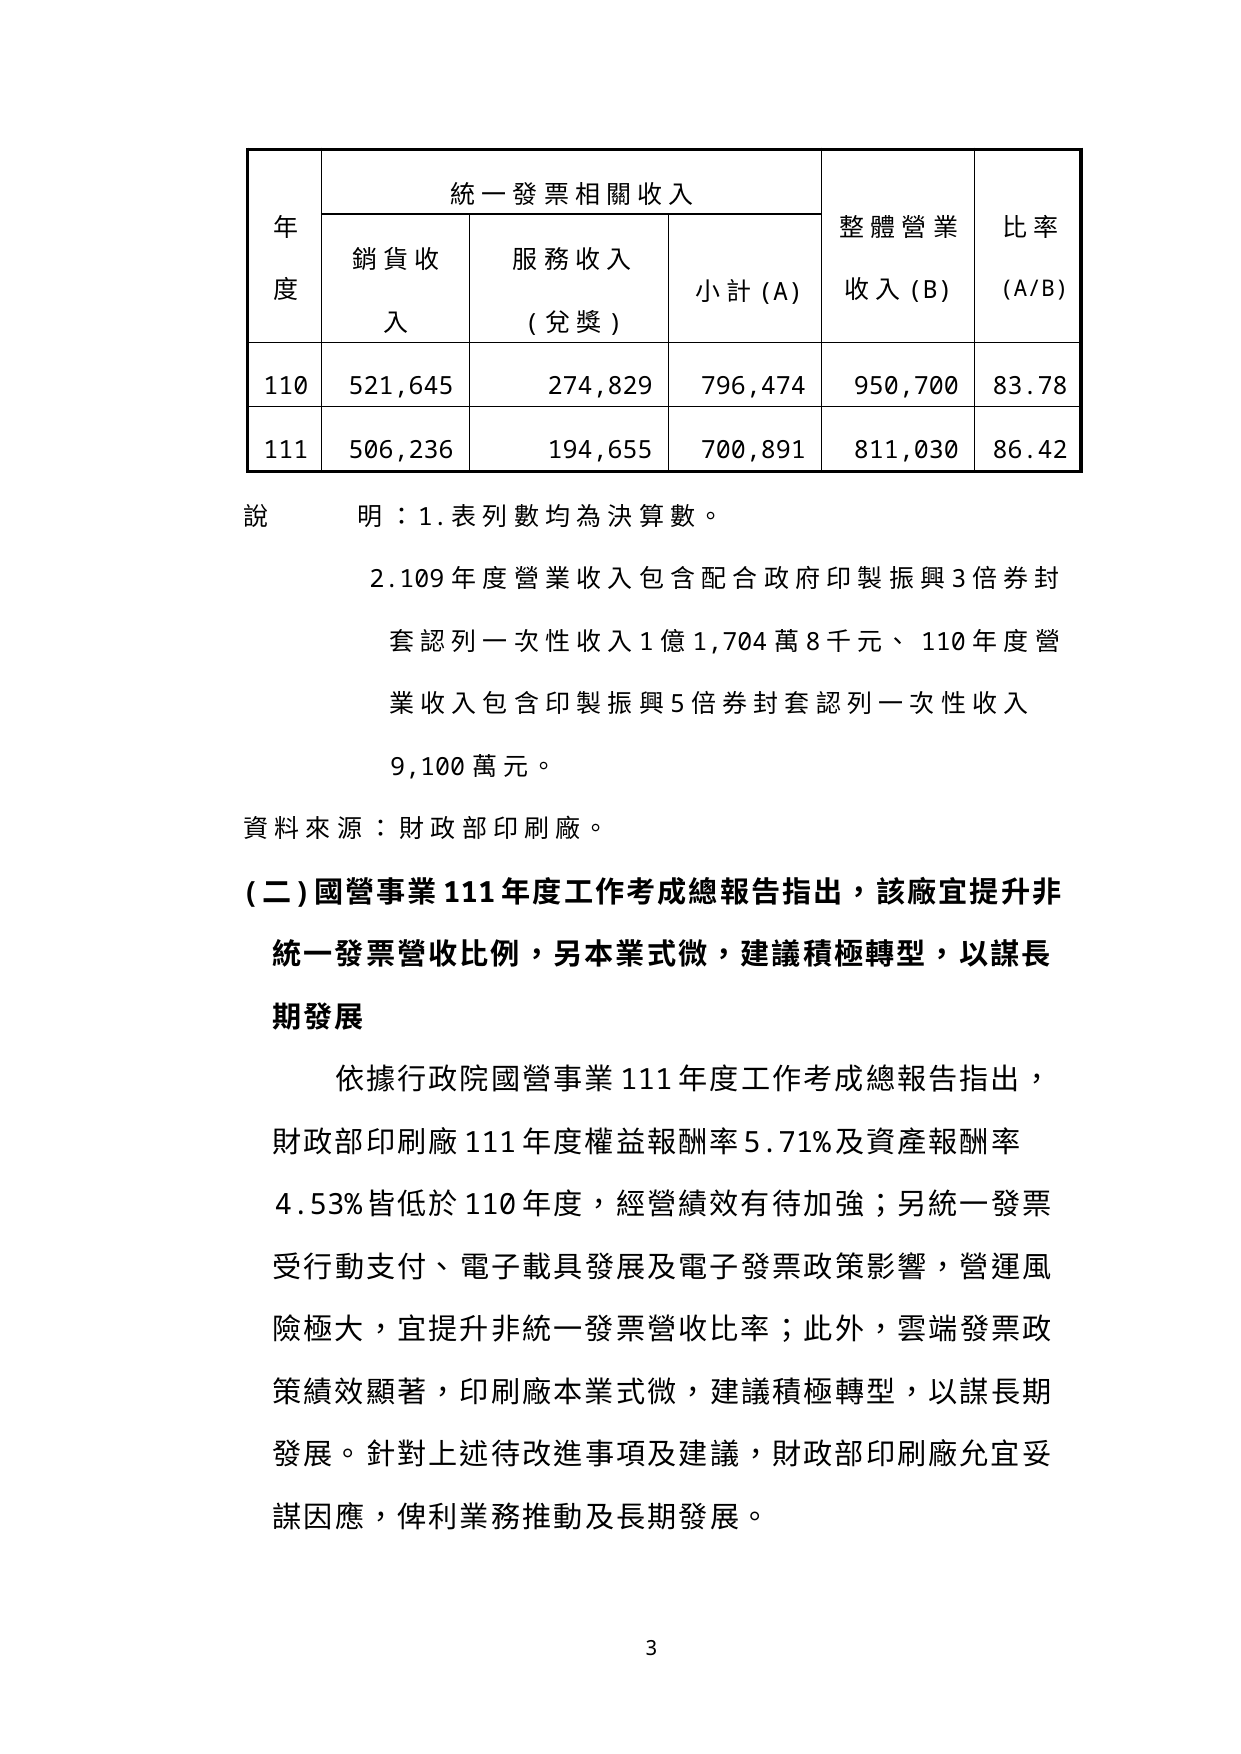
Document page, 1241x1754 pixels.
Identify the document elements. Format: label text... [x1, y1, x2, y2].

text 資料來源：財政部印刷廠。 [236, 785, 1063, 848]
table_header 比率 (A/B) [975, 151, 1079, 341]
table_cell 服務收入(兌獎) [470, 215, 668, 341]
table_header 整體營業收入(B) [822, 151, 974, 341]
table_cell 小計(A) [669, 215, 821, 341]
table_cell 521,645 [322, 343, 469, 406]
text (二)國營事業111年度工作考成總報告指出，該廠宜提升非統一發票營收比例，另本業式微，建議積極轉型，以謀長期發展 [236, 848, 1063, 1035]
table_cell 274,829 [470, 343, 668, 406]
table_cell 110 [249, 343, 321, 406]
table_cell 811,030 [822, 407, 974, 469]
table_cell 111 [249, 407, 321, 469]
table_cell 796,474 [669, 343, 821, 406]
table_cell 506,236 [322, 407, 469, 469]
table_cell 950,700 [822, 343, 974, 406]
table_cell 86.42 [975, 407, 1079, 469]
text 說 明：1.表列數均為決算數。 [236, 473, 1063, 535]
table_cell 194,655 [470, 407, 668, 469]
text 2.109年度營業收入包含配合政府印製振興3倍券封套認列一次性收入1億1,704萬8千元、110年度營業收入包含印製振興5倍券封套認列一次性收入9,100萬元。 [360, 535, 1063, 785]
text 依據行政院國營事業111年度工作考成總報告指出，財政部印刷廠111年度權益報酬率5.71%及資產報酬率4.53%皆低於110年度，經營績效有待加強；另統一發票受行動支付、電子載具發展及電子發票政策影響，營運風險極大，宜提升非統一發票營收比率；此外，雲端發票政策績效顯著，印刷廠本業式微，建議積極轉型，以謀長期發展。針對上述待改進事項及建議，財政部印刷廠允宜妥謀因應，俾利業務推動及長期發展。 [266, 1035, 1063, 1535]
table_cell 銷貨收入 [322, 215, 469, 341]
table_cell 700,891 [669, 407, 821, 469]
table_header 統一發票相關收入 [322, 151, 821, 213]
table_header 年度 [249, 151, 321, 341]
table_cell 83.78 [975, 343, 1079, 406]
